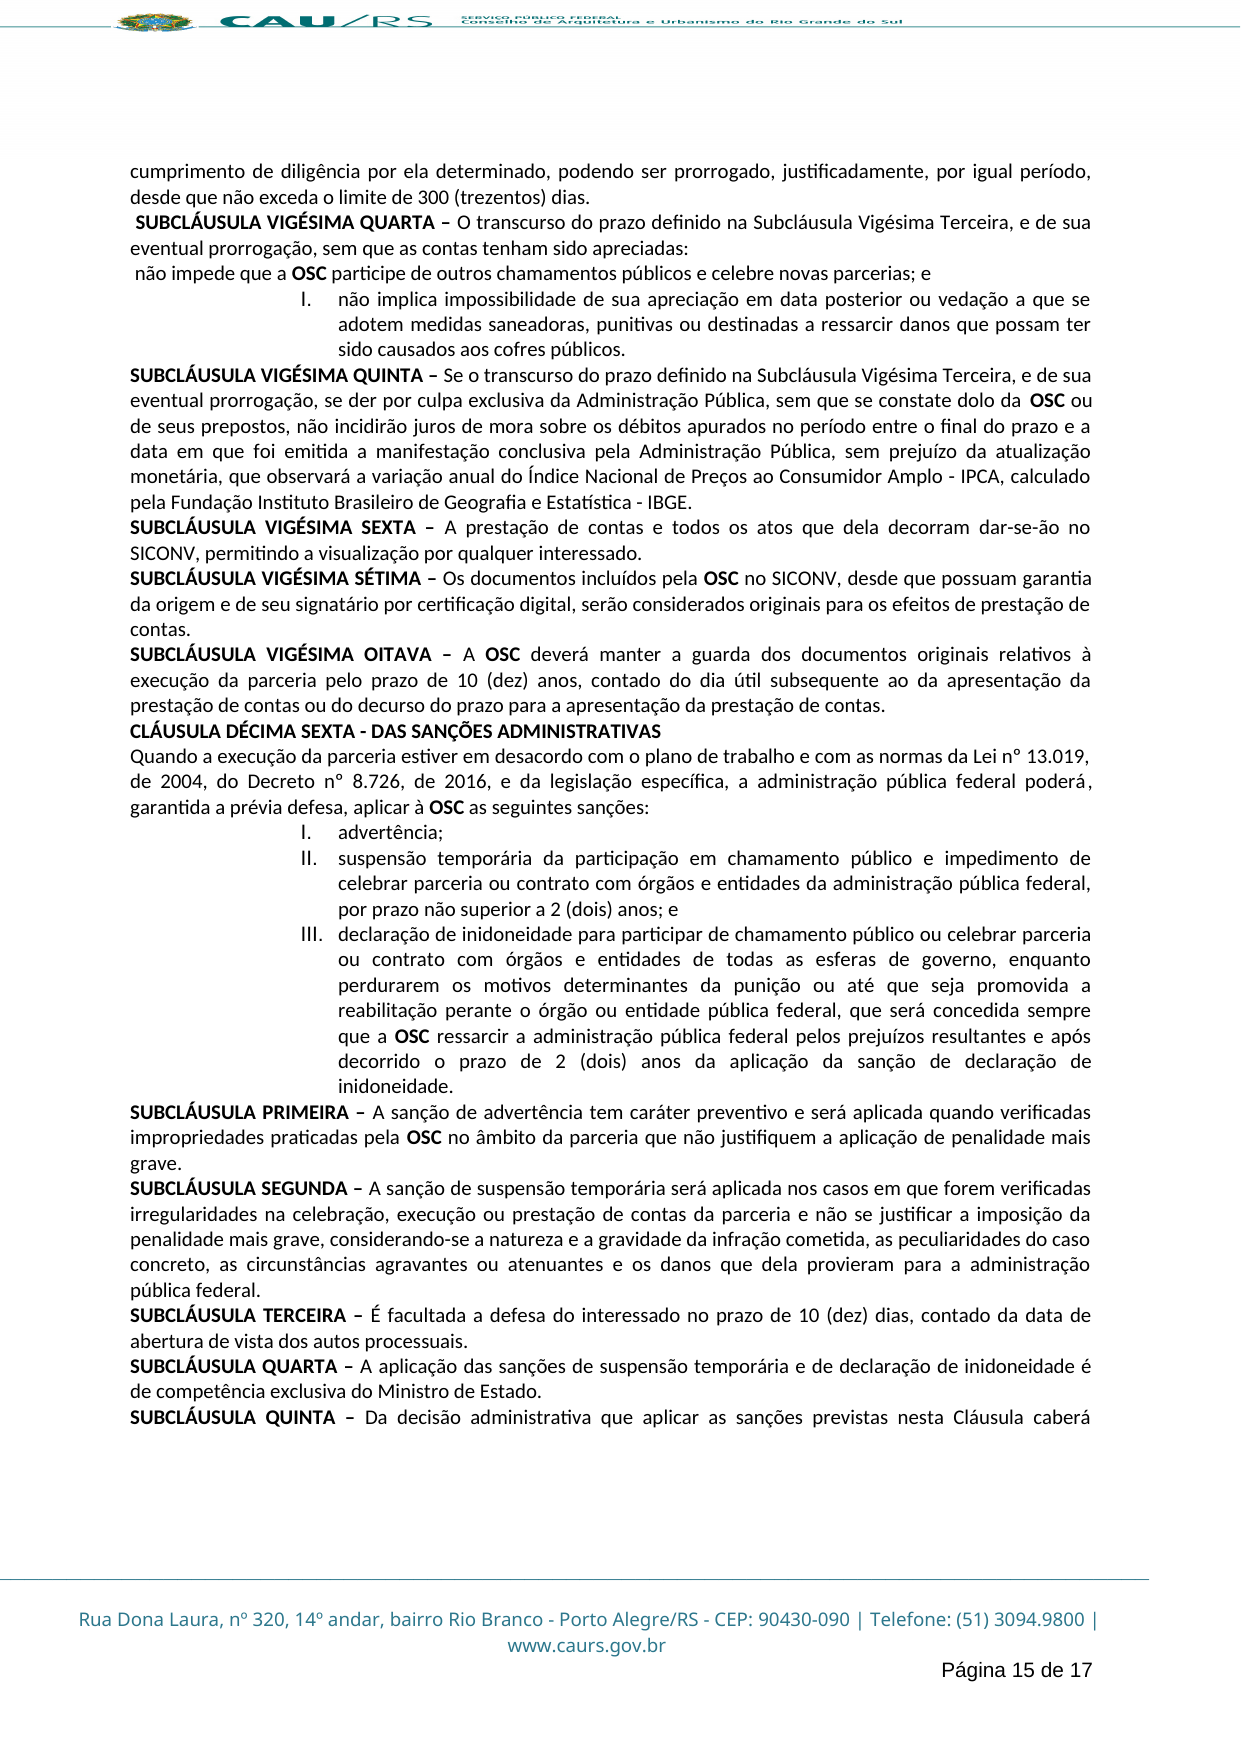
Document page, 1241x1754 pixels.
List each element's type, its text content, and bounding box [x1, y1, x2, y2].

text SUBCLÁUSULA PRIMEIRA – A sanção de advertência tem caráter preventivo e será aplicada quando verificadas impropriedades praticadas pela OSC no âmbito da parceria que não justifiquem a aplicação de penalidade mais grave. [130, 1099, 1092, 1175]
list declaração de inidoneidade para participar de chamamento público ou celebrar parceria ou contrato com órgãos e entidades de todas as esferas de governo, enquanto perdurarem os motivos determinantes da punição ou até que seja promovida a reabilitação perante o órgão ou entidade pública federal, que será concedida sempre que a OSC ressarcir a administração pública federal pelos prejuízos resultantes e após decorrido o prazo de 2 (dois) anos da aplicação da sanção de declaração de inidoneidade. [300, 921, 1092, 1099]
text SUBCLÁUSULA SEGUNDA – A sanção de suspensão temporária será aplicada nos casos em que forem verificadas irregularidades na celebração, execução ou prestação de contas da parceria e não se justificar a imposição da penalidade mais grave, considerando-se a natureza e a gravidade da infração cometida, as peculiaridades do caso concreto, as circunstâncias agravantes ou atenuantes e os danos que dela provieram para a administração pública federal. [130, 1175, 1092, 1302]
text SUBCLÁUSULA TERCEIRA – É facultada a defesa do interessado no prazo de 10 (dez) dias, contado da data de abertura de vista dos autos processuais. [130, 1302, 1092, 1353]
text SUBCLÁUSULA VIGÉSIMA SÉTIMA – Os documentos incluídos pela OSC no SICONV, desde que possuam garantia da origem e de seu signatário por certificação digital, serão considerados originais para os efeitos de prestação de contas. [130, 565, 1092, 642]
list não implica impossibilidade de sua apreciação em data posterior ou vedação a que se adotem medidas saneadoras, punitivas ou destinadas a ressarcir danos que possam ter sido causados aos cofres públicos. [300, 286, 1092, 362]
list advertência; [300, 819, 1092, 845]
text Quando a execução da parceria estiver em desacordo com o plano de trabalho e com as normas da Lei nº 13.019, de 2004, do Decreto nº 8.726, de 2016, e da legislação específica, a administração pública federal poderá, garantida a prévia defesa, aplicar à OSC as seguintes sanções: [130, 743, 1092, 819]
text cumprimento de diligência por ela determinado, podendo ser prorrogado, justificadamente, por igual período, desde que não exceda o limite de 300 (trezentos) dias. [130, 159, 1092, 209]
text não impede que a OSC participe de outros chamamentos públicos e celebre novas parcerias; e [130, 260, 1092, 286]
text SUBCLÁUSULA VIGÉSIMA QUINTA – Se o transcurso do prazo definido na Subcláusula Vigésima Terceira, e de sua eventual prorrogação, se der por culpa exclusiva da Administração Pública, sem que se constate dolo da OSC ou de seus prepostos, não incidirão juros de mora sobre os débitos apurados no período entre o final do prazo e a data em que foi emitida a manifestação conclusiva pela Administração Pública, sem prejuízo da atualização monetária, que observará a variação anual do Índice Nacional de Preços ao Consumidor Amplo - IPCA, calculado pela Fundação Instituto Brasileiro de Geografia e Estatística - IBGE. [130, 362, 1092, 514]
text CLÁUSULA DÉCIMA SEXTA - DAS SANÇÕES ADMINISTRATIVAS [130, 718, 1092, 743]
text SUBCLÁUSULA QUARTA – A aplicação das sanções de suspensão temporária e de declaração de inidoneidade é de competência exclusiva do Ministro de Estado. [130, 1353, 1092, 1404]
list suspensão temporária da participação em chamamento público e impedimento de celebrar parceria ou contrato com órgãos e entidades da administração pública federal, por prazo não superior a 2 (dois) anos; e [300, 845, 1092, 921]
text SUBCLÁUSULA VIGÉSIMA OITAVA – A OSC deverá manter a guarda dos documentos originais relativos à execução da parceria pelo prazo de 10 (dez) anos, contado do dia útil subsequente ao da apresentação da prestação de contas ou do decurso do prazo para a apresentação da prestação de contas. [130, 642, 1092, 718]
text SUBCLÁUSULA VIGÉSIMA QUARTA – O transcurso do prazo definido na Subcláusula Vigésima Terceira, e de sua eventual prorrogação, sem que as contas tenham sido apreciadas: [130, 209, 1092, 260]
text SUBCLÁUSULA VIGÉSIMA SEXTA – A prestação de contas e todos os atos que dela decorram dar-se-ão no SICONV, permitindo a visualização por qualquer interessado. [130, 514, 1092, 565]
text SUBCLÁUSULA QUINTA – Da decisão administrativa que aplicar as sanções previstas nesta Cláusula caberá [130, 1404, 1092, 1429]
